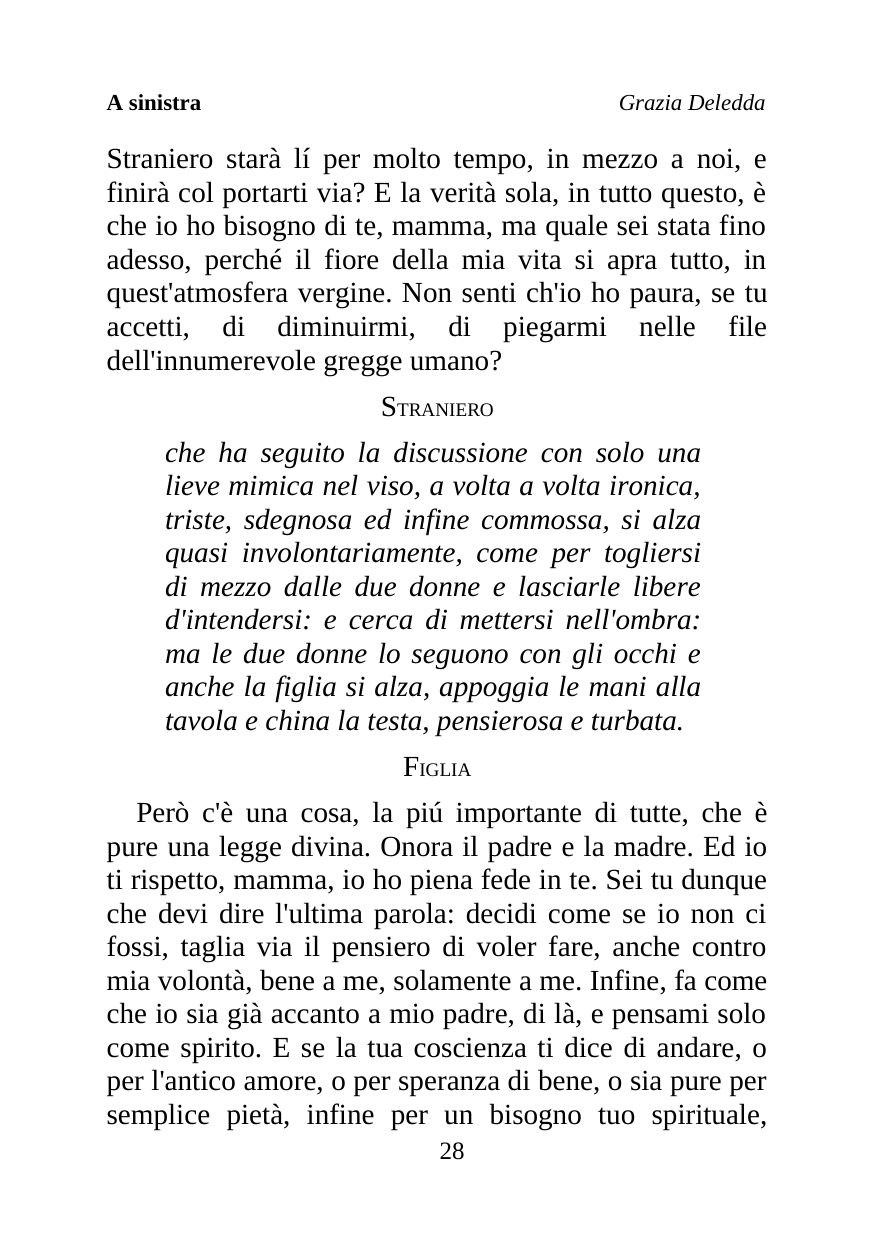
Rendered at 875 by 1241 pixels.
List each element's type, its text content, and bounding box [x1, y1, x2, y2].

text che ha seguito la discussione con solo una lieve mimica nel viso, a volta a volta ironica, triste, sdegnosa ed infine commossa, si alza quasi involontariamente, come per togliersi di mezzo dalle due donne e lasciarle libere d'intendersi: e cerca di mettersi nell'ombra: ma le due donne lo seguono con gli occhi e anche la figlia si alza, appoggia le mani alla tavola e china la testa, pensierosa e turbata. [165, 435, 704, 737]
text Straniero [106, 389, 768, 422]
text Però c'è una cosa, la piú importante di tutte, che è pure una legge divina. Onora il padre e la madre. Ed io ti rispetto, mamma, io ho piena fede in te. Sei tu dunque che devi dire l'ultima parola: decidi come se io non ci fossi, taglia via il pensiero di voler fare, anche contro mia volontà, bene a me, solamente a me. Infine, fa come che io sia già accanto a mio padre, di là, e pensami solo come spirito. E se la tua coscienza ti dice di andare, o per l'antico amore, o per speranza di bene, o sia pure per semplice pietà, infine per un bisogno tuo spirituale, [106, 795, 768, 1131]
text Straniero starà lí per molto tempo, in mezzo a noi, e finirà col portarti via? E la verità sola, in tutto questo, è che io ho bisogno di te, mamma, ma quale sei stata fino adesso, perché il fiore della mia vita si apra tutto, in quest'atmosfera vergine. Non senti ch'io ho paura, se tu accetti, di diminuirmi, di piegarmi nelle file dell'innumerevole gregge umano? [106, 141, 768, 376]
text Figlia [106, 749, 768, 783]
